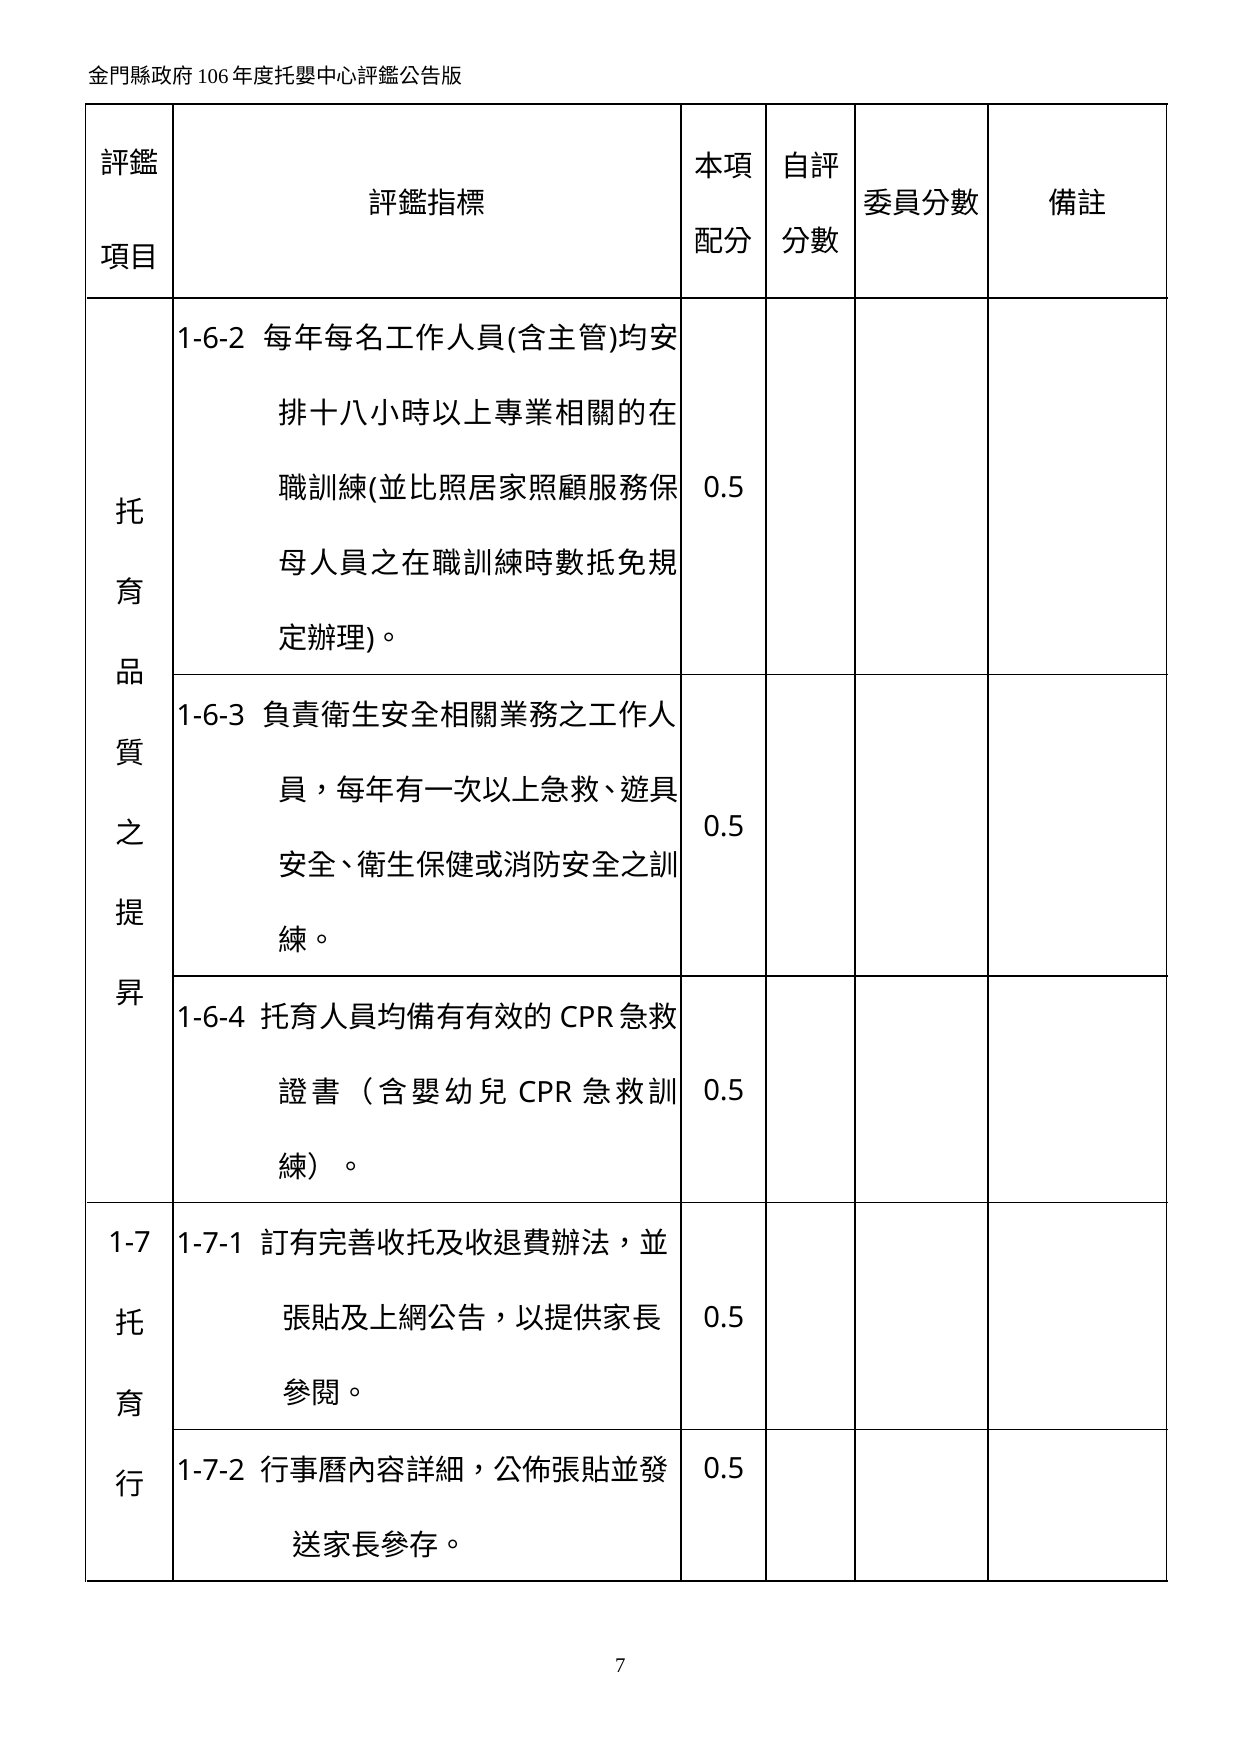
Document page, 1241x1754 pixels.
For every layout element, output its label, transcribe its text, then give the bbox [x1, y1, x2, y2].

table_cell [856, 977, 987, 1202]
table_cell 0.5 [682, 675, 765, 975]
table_cell 0.5 [682, 1430, 765, 1580]
table_cell 托 育 品 質 之 提 昇 [86, 298, 172, 1202]
table_cell [989, 1203, 1166, 1428]
table_cell [1167, 674, 1184, 975]
table_cell [767, 977, 854, 1202]
table_header 評鑑 項目 [86, 105, 172, 297]
table_cell 1-6-2 每年每名工作人員(含主管)均安排十八小時以上專業相關的在職訓練(並比照居家照顧服務保母人員之在職訓練時數抵免規定辦理)。 [174, 299, 680, 674]
table_cell [1167, 1202, 1184, 1428]
table_cell [767, 299, 854, 674]
table_cell 0.5 [682, 1203, 765, 1428]
table_cell [1167, 297, 1184, 674]
table_header 自評分數 [767, 105, 854, 297]
table_header 評鑑指標 [174, 105, 680, 297]
table_cell 1-6-3 負責衛生安全相關業務之工作人員，每年有一次以上急救、遊具安全、衛生保健或消防安全之訓練。 [174, 675, 680, 975]
table_cell [989, 675, 1166, 975]
table_cell 0.5 [682, 977, 765, 1202]
table_header 本項配分 [682, 105, 765, 297]
table_cell [989, 299, 1166, 674]
table_header 委員分數 [856, 105, 987, 297]
table_cell [767, 675, 854, 975]
table_cell 0.5 [682, 299, 765, 674]
table_cell 1-7-1 訂有完善收托及收退費辦法，並張貼及上網公告，以提供家長參閱。 [174, 1203, 680, 1428]
table_header 備註 [989, 105, 1166, 297]
table_cell [767, 1430, 854, 1580]
table_cell [767, 1203, 854, 1428]
table_cell [989, 1430, 1166, 1580]
table_cell 1-6-4 托育人員均備有有效的CPR急救證書（含嬰幼兒CPR急救訓練）。 [174, 977, 680, 1202]
table_cell [856, 675, 987, 975]
table_cell 1-7 托 育 行 [86, 1203, 172, 1580]
table_cell [1167, 975, 1184, 1202]
table_cell [856, 299, 987, 674]
table_cell 1-7-2 行事曆內容詳細，公佈張貼並發送家長參存。 [174, 1430, 680, 1580]
table_header [1167, 103, 1184, 297]
table_cell [989, 977, 1166, 1202]
table_cell [1167, 1429, 1184, 1580]
table_cell [856, 1430, 987, 1580]
table_cell [856, 1203, 987, 1428]
